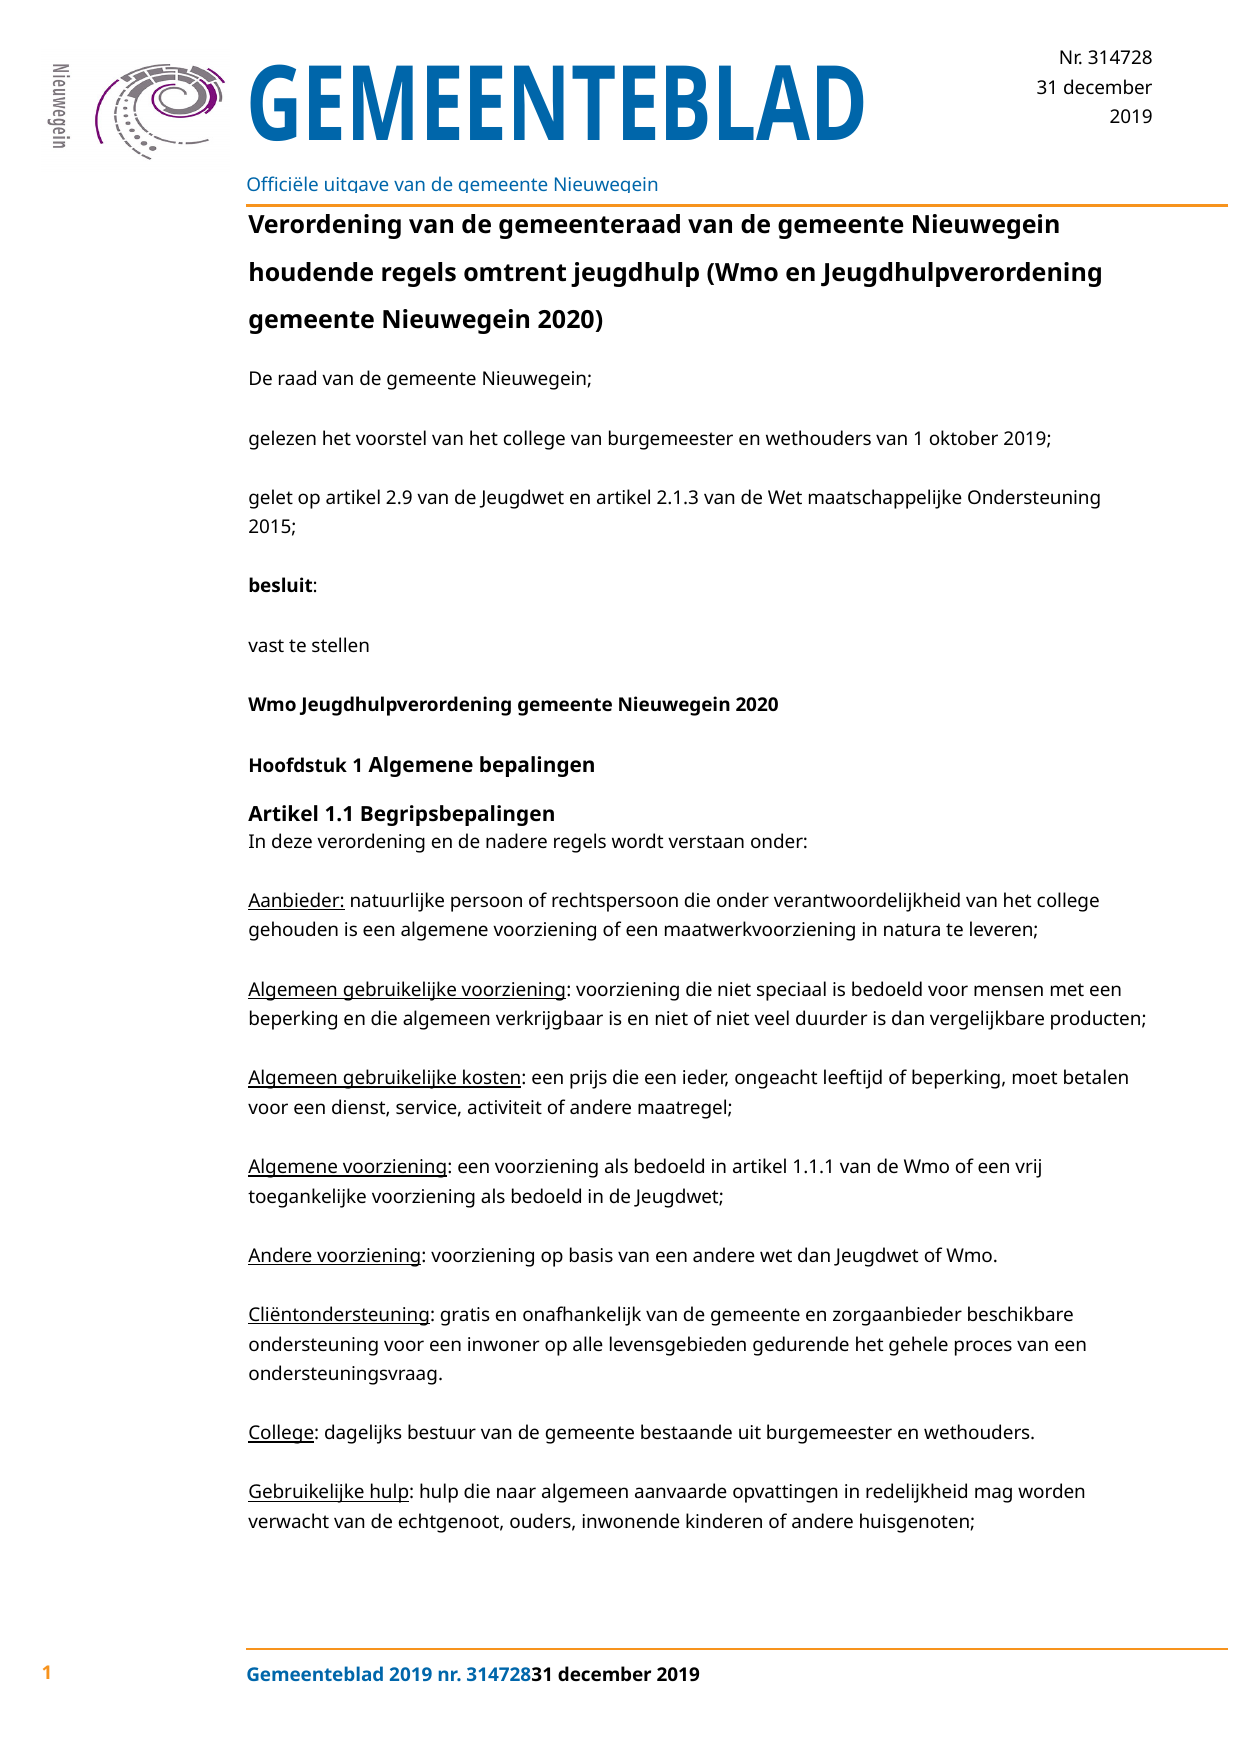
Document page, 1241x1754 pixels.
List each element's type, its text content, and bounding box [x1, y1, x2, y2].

text Aanbieder: natuurlijke persoon of rechtspersoon die onder verantwoordelijkheid van het college gehouden is een algemene voorziening of een maatwerkvoorziening in natura te leveren; [248, 887, 1152, 942]
text Hoofdstuk 1 Algemene bepalingen [248, 750, 1152, 778]
picture [41, 47, 231, 172]
text Wmo Jeugdhulpverordening gemeente Nieuwegein 2020 [248, 691, 1152, 717]
text vast te stellen [248, 632, 1152, 657]
text Algemene voorziening: een voorziening als bedoeld in artikel 1.1.1 van de Wmo of een vrij toegankelijke voorziening als bedoeld in de Jeugdwet; [248, 1153, 1152, 1208]
text In deze verordening en de nadere regels wordt verstaan onder: [248, 828, 1152, 853]
text gelet op artikel 2.9 van de Jeugdwet en artikel 2.1.3 van de Wet maatschappelijke Ondersteuning 2015; [248, 484, 1152, 539]
text College: dagelijks bestuur van de gemeente bestaande uit burgemeester en wethouders. [248, 1419, 1152, 1445]
text Algemeen gebruikelijke kosten: een prijs die een ieder, ongeacht leeftijd of beperking, moet betalen voor een dienst, service, activiteit of andere maatregel; [248, 1064, 1152, 1120]
text besluit: [248, 573, 1152, 598]
text gelezen het voorstel van het college van burgemeester en wethouders van 1 oktober 2019; [248, 425, 1152, 450]
text Cliëntondersteuning: gratis en onafhankelijk van de gemeente en zorgaanbieder beschikbare ondersteuning voor een inwoner op alle levensgebieden gedurende het gehele proces van een ondersteuningsvraag. [248, 1301, 1152, 1386]
text De raad van de gemeente Nieuwegein; [248, 366, 1152, 391]
text Gebruikelijke hulp: hulp die naar algemeen aanvaarde opvattingen in redelijkheid mag worden verwacht van de echtgenoot, ouders, inwonende kinderen of andere huisgenoten; [248, 1479, 1152, 1534]
text Verordening van de gemeenteraad van de gemeente Nieuwegein houdende regels omtrent jeugdhulp (Wmo en Jeugdhulpverordening gemeente Nieuwegein 2020) [248, 207, 1152, 336]
text Artikel 1.1 Begripsbepalingen [248, 799, 1152, 828]
text Algemeen gebruikelijke voorziening: voorziening die niet speciaal is bedoeld voor mensen met een beperking en die algemeen verkrijgbaar is en niet of niet veel duurder is dan vergelijkbare producten; [248, 976, 1152, 1031]
text Andere voorziening: voorziening op basis van een andere wet dan Jeugdwet of Wmo. [248, 1242, 1152, 1268]
